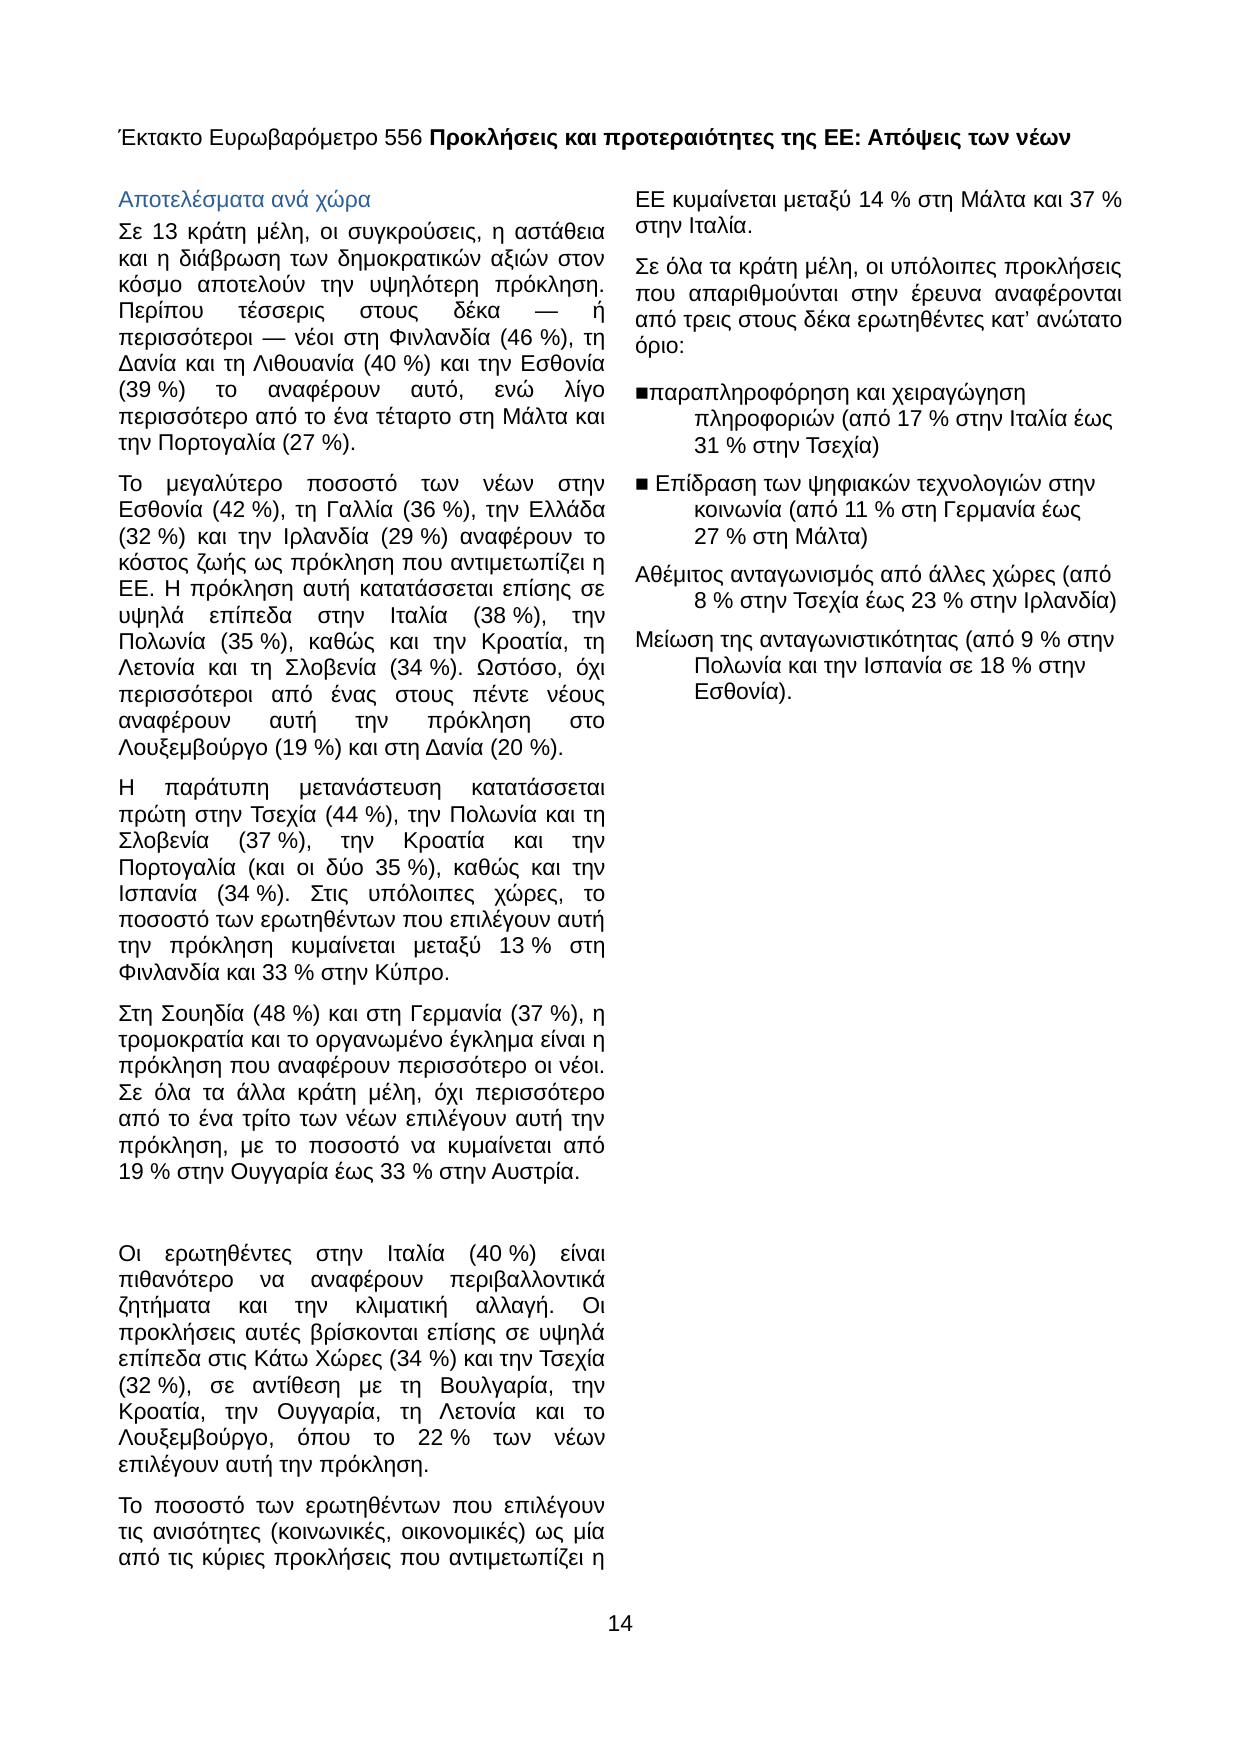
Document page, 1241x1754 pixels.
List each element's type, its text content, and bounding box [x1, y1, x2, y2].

text Μείωση της ανταγωνιστικότητας (από 9 % στην Πολωνία και την Ισπανία σε 18 % στην Εσθονία). [635, 626, 1122, 704]
text Το μεγαλύτερο ποσοστό των νέων στην Εσθονία (42 %), τη Γαλλία (36 %), την Ελλάδα (32 %) και την Ιρλανδία (29 %) αναφέρουν το κόστος ζωής ως πρόκληση που αντιμετωπίζει η ΕΕ. Η πρόκληση αυτή κατατάσσεται επίσης σε υψηλά επίπεδα στην Ιταλία (38 %), την Πολωνία (35 %), καθώς και την Κροατία, τη Λετονία και τη Σλοβενία (34 %). Ωστόσο, όχι περισσότεροι από ένας στους πέντε νέους αναφέρουν αυτή την πρόκληση στο Λουξεμβούργο (19 %) και στη Δανία (20 %). [118, 470, 605, 760]
text ■παραπληροφόρηση και χειραγώγηση πληροφοριών (από 17 % στην Ιταλία έως 31 % στην Τσεχία) [635, 379, 1122, 458]
text Σε 13 κράτη μέλη, οι συγκρούσεις, η αστάθεια και η διάβρωση των δημοκρατικών αξιών στον κόσμο αποτελούν την υψηλότερη πρόκληση. Περίπου τέσσερις στους δέκα — ή περισσότεροι — νέοι στη Φινλανδία (46 %), τη Δανία και τη Λιθουανία (40 %) και την Εσθονία (39 %) το αναφέρουν αυτό, ενώ λίγο περισσότερο από το ένα τέταρτο στη Μάλτα και την Πορτογαλία (27 %). [118, 218, 605, 455]
text ■ Επίδραση των ψηφιακών τεχνολογιών στην κοινωνία (από 11 % στη Γερμανία έως 27 % στη Μάλτα) [635, 470, 1122, 549]
text Η παράτυπη μετανάστευση κατατάσσεται πρώτη στην Τσεχία (44 %), την Πολωνία και τη Σλοβενία (37 %), την Κροατία και την Πορτογαλία (και οι δύο 35 %), καθώς και την Ισπανία (34 %). Στις υπόλοιπες χώρες, το ποσοστό των ερωτηθέντων που επιλέγουν αυτή την πρόκληση κυμαίνεται μεταξύ 13 % στη Φινλανδία και 33 % στην Κύπρο. [118, 774, 605, 985]
text Σε όλα τα κράτη μέλη, οι υπόλοιπες προκλήσεις που απαριθμούνται στην έρευνα αναφέρονται από τρεις στους δέκα ερωτηθέντες κατ’ ανώτατο όριο: [635, 253, 1122, 358]
text ΕΕ κυμαίνεται μεταξύ 14 % στη Μάλτα και 37 % στην Ιταλία. [635, 186, 1122, 238]
text Οι ερωτηθέντες στην Ιταλία (40 %) είναι πιθανότερο να αναφέρουν περιβαλλοντικά ζητήματα και την κλιματική αλλαγή. Οι προκλήσεις αυτές βρίσκονται επίσης σε υψηλά επίπεδα στις Κάτω Χώρες (34 %) και την Τσεχία (32 %), σε αντίθεση με τη Βουλγαρία, την Κροατία, την Ουγγαρία, τη Λετονία και το Λουξεμβούργο, όπου το 22 % των νέων επιλέγουν αυτή την πρόκληση. [118, 1240, 605, 1477]
text Στη Σουηδία (48 %) και στη Γερμανία (37 %), η τρομοκρατία και το οργανωμένο έγκλημα είναι η πρόκληση που αναφέρουν περισσότερο οι νέοι. Σε όλα τα άλλα κράτη μέλη, όχι περισσότερο από το ένα τρίτο των νέων επιλέγουν αυτή την πρόκληση, με το ποσοστό να κυμαίνεται από 19 % στην Ουγγαρία έως 33 % στην Αυστρία. [118, 1000, 605, 1184]
text Αποτελέσματα ανά χώρα [118, 186, 605, 212]
text Το ποσοστό των ερωτηθέντων που επιλέγουν τις ανισότητες (κοινωνικές, οικονομικές) ως μία από τις κύριες προκλήσεις που αντιμετωπίζει η [118, 1492, 605, 1571]
text Αθέμιτος ανταγωνισμός από άλλες χώρες (από 8 % στην Τσεχία έως 23 % στην Ιρλανδία) [635, 561, 1122, 614]
